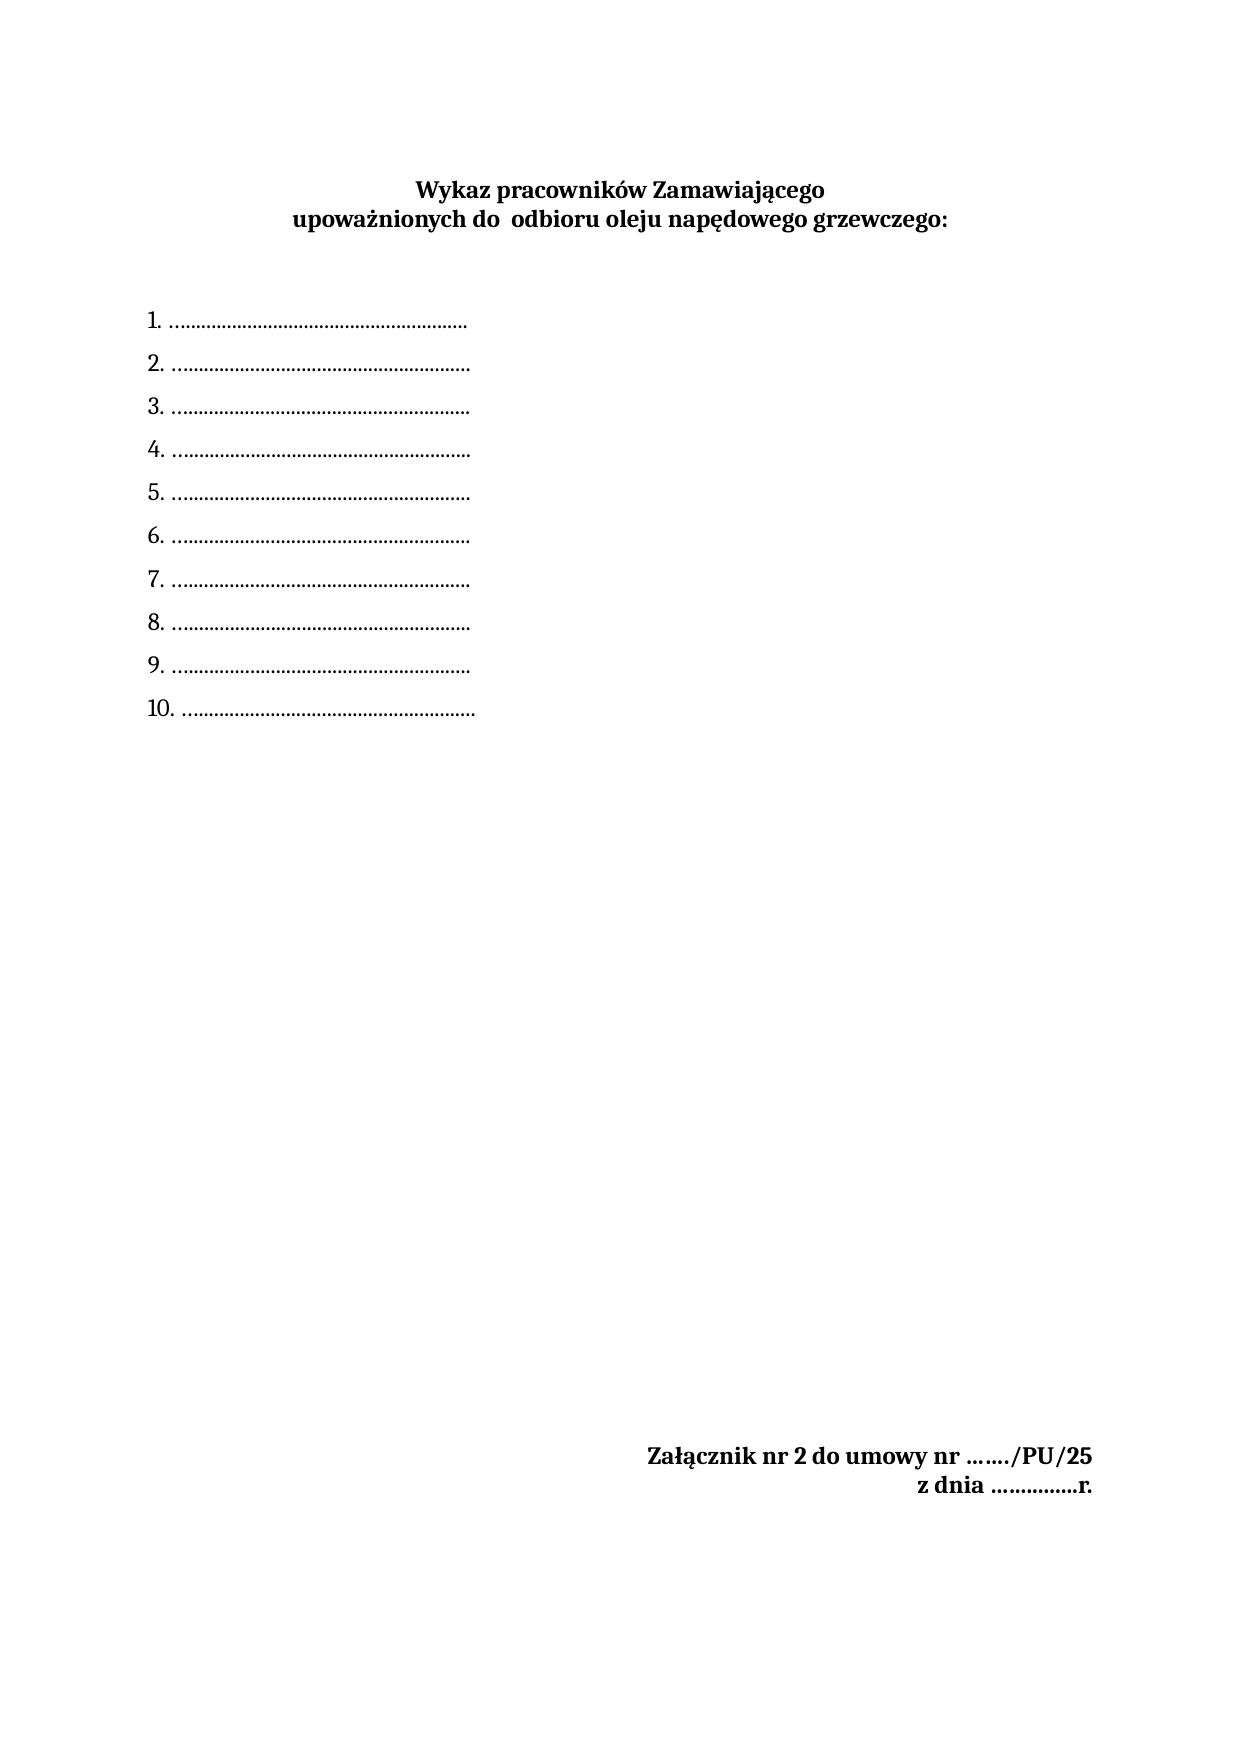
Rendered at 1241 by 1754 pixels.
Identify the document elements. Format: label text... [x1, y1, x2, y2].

text 3. …....................................................... [148, 392, 1093, 421]
text 6. …....................................................... [148, 521, 1093, 550]
text 2. …....................................................... [148, 349, 1093, 378]
text 9. …....................................................... [148, 651, 1093, 679]
text 1. …....................................................... [148, 306, 1093, 334]
text z dnia …............r. [148, 1471, 1093, 1499]
text 4. …....................................................... [148, 435, 1093, 464]
text 5. …....................................................... [148, 478, 1093, 507]
text 8. …....................................................... [148, 608, 1093, 636]
text 7. …....................................................... [148, 564, 1093, 593]
text Załącznik nr 2 do umowy nr ……./PU/25 [148, 1442, 1093, 1471]
text 10. …...................................................... [148, 694, 1093, 723]
text upoważnionych do odbioru oleju napędowego grzewczego: [148, 205, 1093, 234]
text Wykaz pracowników Zamawiającego [148, 176, 1093, 205]
